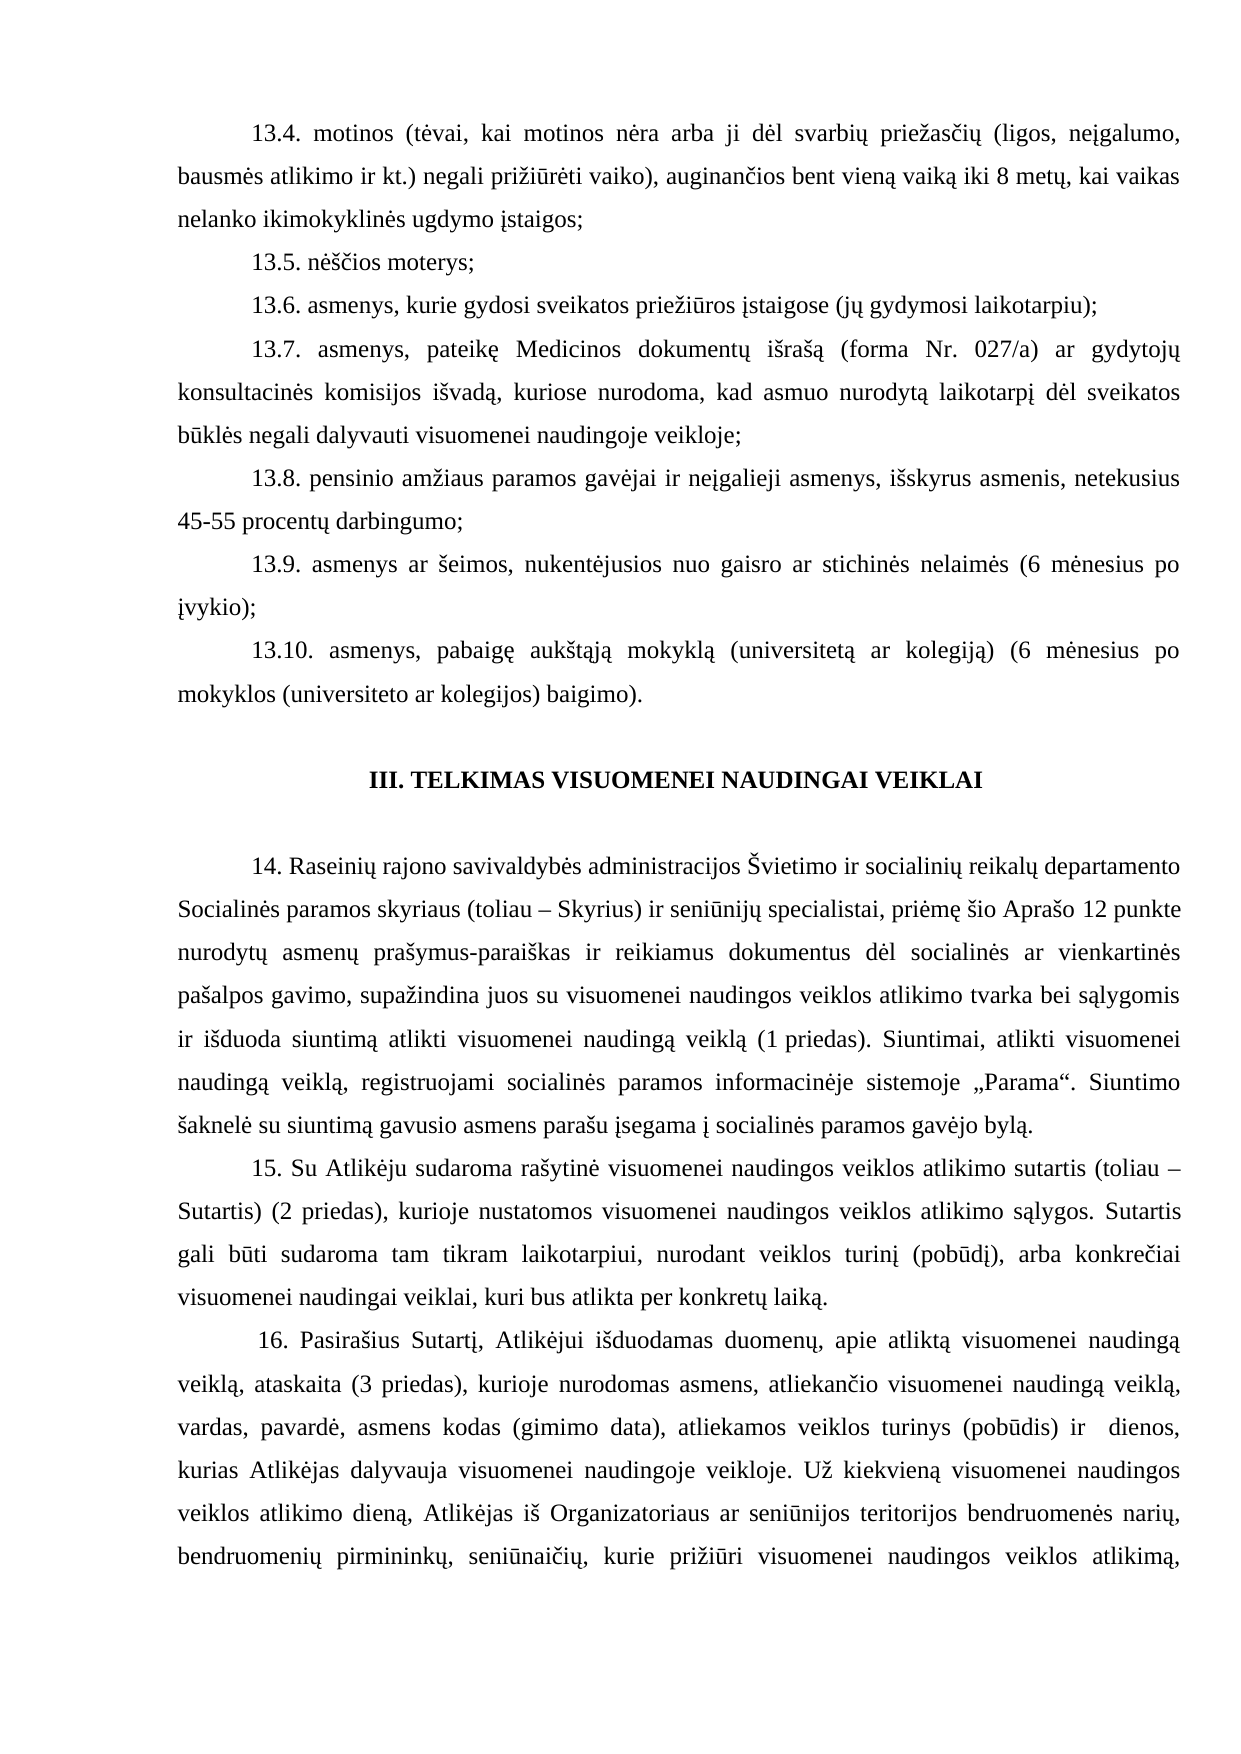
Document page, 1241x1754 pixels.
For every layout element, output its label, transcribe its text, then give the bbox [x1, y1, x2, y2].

text 15. Su Atlikėju sudaroma rašytinė visuomenei naudingos veiklos atlikimo sutartis (toliau – Sutartis) (2 priedas), kurioje nustatomos visuomenei naudingos veiklos atlikimo sąlygos. Sutartis gali būti sudaroma tam tikram laikotarpiui, nurodant veiklos turinį (pobūdį), arba konkrečiai visuomenei naudingai veiklai, kuri bus atlikta per konkretų laiką. [177, 1153, 1181, 1311]
text 13.5. nėščios moterys; [177, 247, 1181, 276]
text 13.8. pensinio amžiaus paramos gavėjai ir neįgalieji asmenys, išskyrus asmenis, netekusius 45-55 procentų darbingumo; [177, 463, 1181, 535]
text 13.7. asmenys, pateikę Medicinos dokumentų išrašą (forma Nr. 027/a) ar gydytojų konsultacinės komisijos išvadą, kuriose nurodoma, kad asmuo nurodytą laikotarpį dėl sveikatos būklės negali dalyvauti visuomenei naudingoje veikloje; [177, 334, 1181, 449]
text 13.9. asmenys ar šeimos, nukentėjusios nuo gaisro ar stichinės nelaimės (6 mėnesius po įvykio); [177, 549, 1181, 621]
text 13.6. asmenys, kurie gydosi sveikatos priežiūros įstaigose (jų gydymosi laikotarpiu); [177, 291, 1181, 319]
text 13.4. motinos (tėvai, kai motinos nėra arba ji dėl svarbių priežasčių (ligos, neįgalumo, bausmės atlikimo ir kt.) negali prižiūrėti vaiko), auginančios bent vieną vaiką iki 8 metų, kai vaikas nelanko ikimokyklinės ugdymo įstaigos; [177, 118, 1181, 233]
text 14. Raseinių rajono savivaldybės administracijos Švietimo ir socialinių reikalų departamento Socialinės paramos skyriaus (toliau – Skyrius) ir seniūnijų specialistai, priėmę šio Aprašo 12 punkte nurodytų asmenų prašymus-paraiškas ir reikiamus dokumentus dėl socialinės ar vienkartinės pašalpos gavimo, supažindina juos su visuomenei naudingos veiklos atlikimo tvarka bei sąlygomis ir išduoda siuntimą atlikti visuomenei naudingą veiklą (1 priedas). Siuntimai, atlikti visuomenei naudingą veiklą, registruojami socialinės paramos informacinėje sistemoje „Parama“. Siuntimo šaknelė su siuntimą gavusio asmens parašu įsegama į socialinės paramos gavėjo bylą. [177, 851, 1181, 1139]
text 13.10. asmenys, pabaigę aukštąją mokyklą (universitetą ar kolegiją) (6 mėnesius po mokyklos (universiteto ar kolegijos) baigimo). [177, 636, 1181, 707]
text III. TELKIMAS VISUOMENEI NAUDINGAI VEIKLAI [177, 765, 1181, 794]
text 16. Pasirašius Sutartį, Atlikėjui išduodamas duomenų, apie atliktą visuomenei naudingą veiklą, ataskaita (3 priedas), kurioje nurodomas asmens, atliekančio visuomenei naudingą veiklą, vardas, pavardė, asmens kodas (gimimo data), atliekamos veiklos turinys (pobūdis) ir dienos, kurias Atlikėjas dalyvauja visuomenei naudingoje veikloje. Už kiekvieną visuomenei naudingos veiklos atlikimo dieną, Atlikėjas iš Organizatoriaus ar seniūnijos teritorijos bendruomenės narių, bendruomenių pirmininkų, seniūnaičių, kurie prižiūri visuomenei naudingos veiklos atlikimą, [177, 1326, 1181, 1570]
